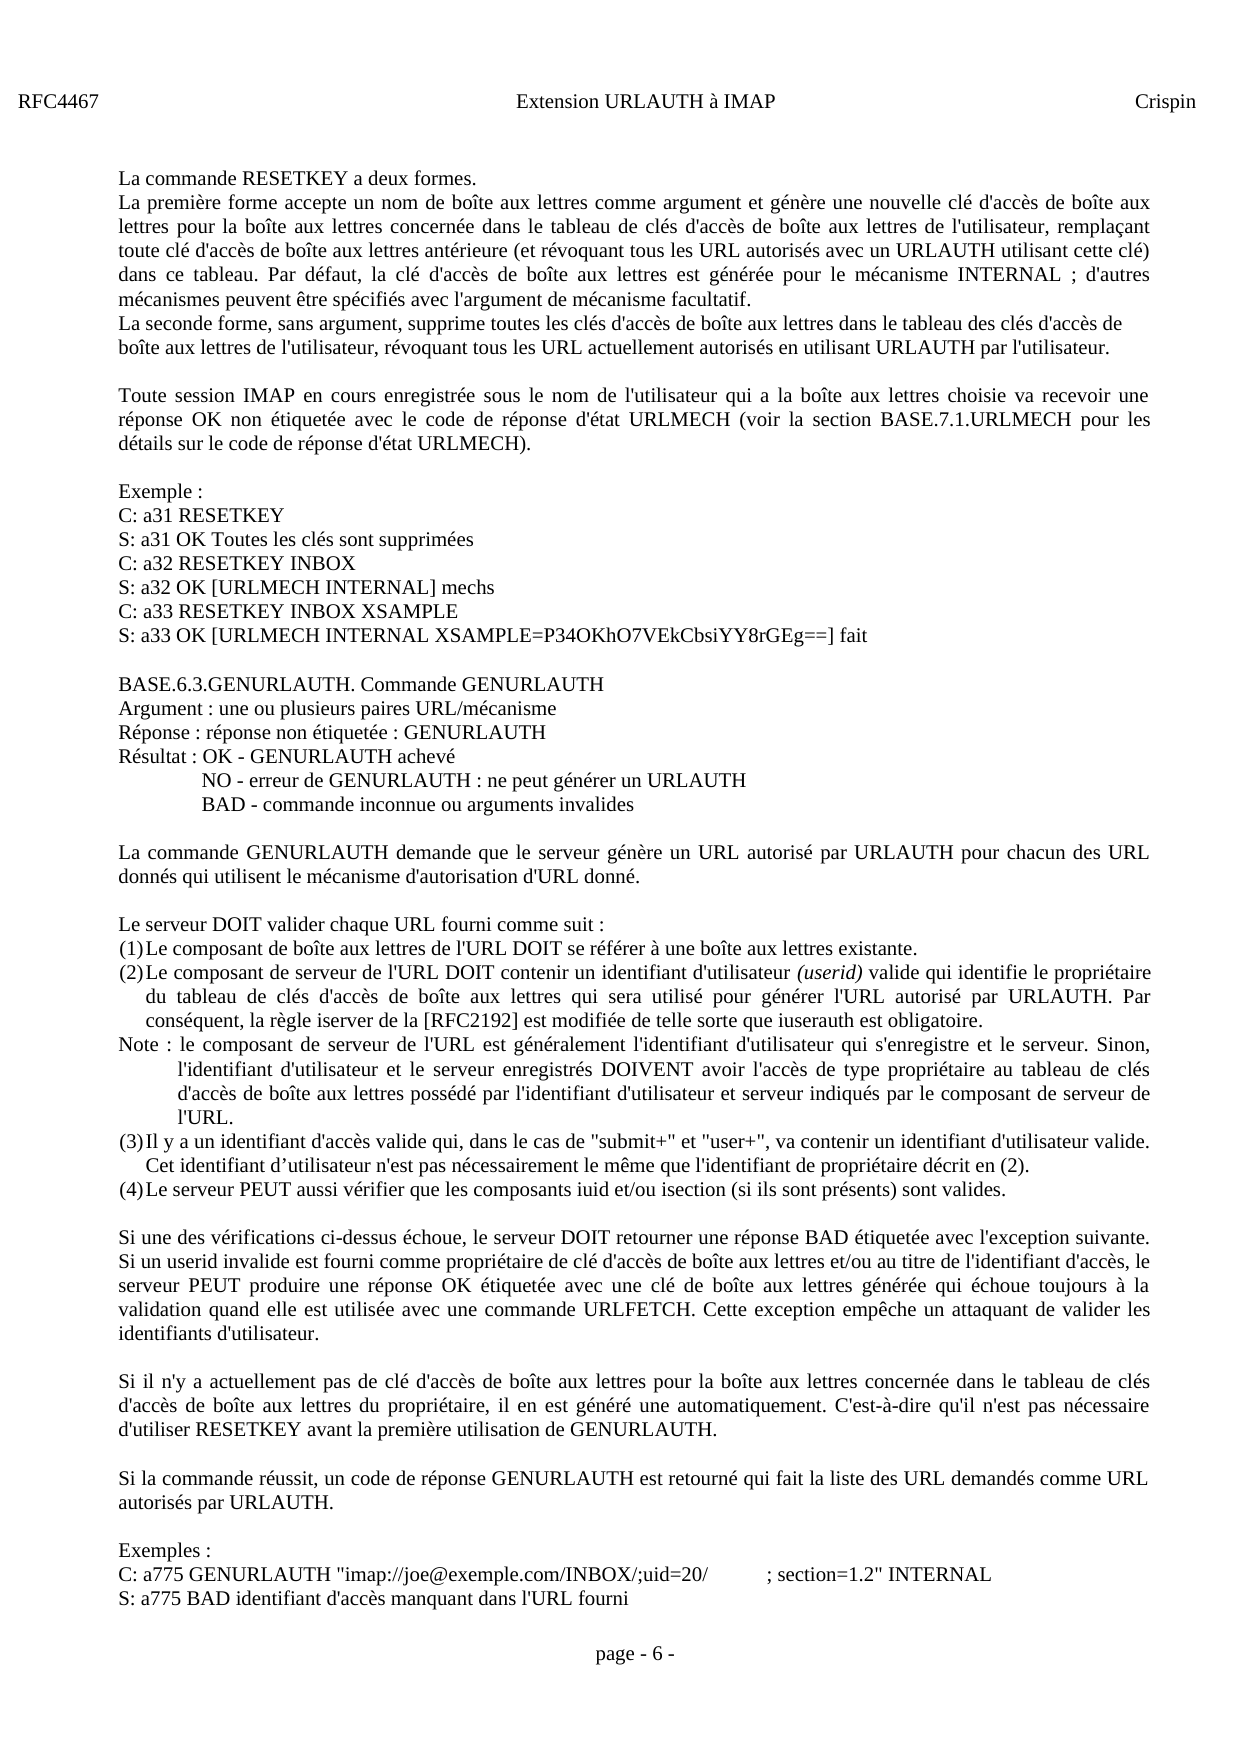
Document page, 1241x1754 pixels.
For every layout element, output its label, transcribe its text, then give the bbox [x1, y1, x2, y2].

text Si il n'y a actuellement pas de clé d'accès de boîte aux lettres pour la boîte aux lettres concernée dans le tableau de clés d'accès de boîte aux lettres du propriétaire, il en est généré une automatiquement. C'est-à-dire qu'il n'est pas nécessaire d'utiliser RESETKEY avant la première utilisation de GENURLAUTH. [118, 1369, 1152, 1441]
text Si la commande réussit, un code de réponse GENURLAUTH est retourné qui fait la liste des URL demandés comme URL autorisés par URLAUTH. [118, 1466, 1152, 1514]
text Note : le composant de serveur de l'URL est généralement l'identifiant d'utilisateur qui s'enregistre et le serveur. Sinon, l'identifiant d'utilisateur et le serveur enregistrés DOIVENT avoir l'accès de type propriétaire au tableau de clés d'accès de boîte aux lettres possédé par l'identifiant d'utilisateur et serveur indiqués par le composant de serveur de l'URL. [118, 1032, 1152, 1129]
text Si une des vérifications ci-dessus échoue, le serveur DOIT retourner une réponse BAD étiquetée avec l'exception suivante. Si un userid invalide est fourni comme propriétaire de clé d'accès de boîte aux lettres et/ou au titre de l'identifiant d'accès, le serveur PEUT produire une réponse OK étiquetée avec une clé de boîte aux lettres générée qui échoue toujours à la validation quand elle est utilisée avec une commande URLFETCH. Cette exception empêche un attaquant de valider les identifiants d'utilisateur. [118, 1225, 1152, 1345]
text C: a32 RESETKEY INBOX [118, 551, 1152, 575]
text BASE.6.3.GENURLAUTH. Commande GENURLAUTH [118, 671, 1152, 696]
text (3) Il y a un identifiant d'accès valide qui, dans le cas de "submit+" et "user+", va contenir un identifiant d'utilisateur valide. Cet identifiant d’utilisateur n'est pas nécessairement le même que l'identifiant de propriétaire décrit en (2). [119, 1129, 1152, 1177]
text NO - erreur de GENURLAUTH : ne peut générer un URLAUTH [118, 768, 1152, 792]
text S: a32 OK [URLMECH INTERNAL] mechs [118, 575, 1152, 599]
text C: a33 RESETKEY INBOX XSAMPLE [118, 599, 1152, 623]
text S: a33 OK [URLMECH INTERNAL XSAMPLE=P34OKhO7VEkCbsiYY8rGEg==] fait [118, 623, 1152, 647]
text (2) Le composant de serveur de l'URL DOIT contenir un identifiant d'utilisateur (userid) valide qui identifie le propriétaire du tableau de clés d'accès de boîte aux lettres qui sera utilisé pour générer l'URL autorisé par URLAUTH. Par conséquent, la règle iserver de la [RFC2192] est modifiée de telle sorte que iuserauth est obligatoire. [119, 960, 1152, 1032]
text (1) Le composant de boîte aux lettres de l'URL DOIT se référer à une boîte aux lettres existante. [119, 936, 1152, 960]
text C: a775 GENURLAUTH "imap://joe@exemple.com/INBOX/;uid=20/ ; section=1.2" INTERNAL [118, 1562, 1152, 1586]
text Le serveur DOIT valider chaque URL fourni comme suit : [118, 912, 1152, 936]
text Toute session IMAP en cours enregistrée sous le nom de l'utilisateur qui a la boîte aux lettres choisie va recevoir une réponse OK non étiquetée avec le code de réponse d'état URLMECH (voir la section BASE.7.1.URLMECH pour les détails sur le code de réponse d'état URLMECH). [118, 383, 1152, 455]
text C: a31 RESETKEY [118, 503, 1152, 527]
text Exemple : [118, 479, 1152, 503]
text Réponse : réponse non étiquetée : GENURLAUTH [118, 719, 1152, 744]
text La seconde forme, sans argument, supprime toutes les clés d'accès de boîte aux lettres dans le tableau des clés d'accès de boîte aux lettres de l'utilisateur, révoquant tous les URL actuellement autorisés en utilisant URLAUTH par l'utilisateur. [118, 311, 1152, 359]
text BAD - commande inconnue ou arguments invalides [118, 792, 1152, 816]
text La première forme accepte un nom de boîte aux lettres comme argument et génère une nouvelle clé d'accès de boîte aux lettres pour la boîte aux lettres concernée dans le tableau de clés d'accès de boîte aux lettres de l'utilisateur, remplaçant toute clé d'accès de boîte aux lettres antérieure (et révoquant tous les URL autorisés avec un URLAUTH utilisant cette clé) dans ce tableau. Par défaut, la clé d'accès de boîte aux lettres est générée pour le mécanisme INTERNAL ; d'autres mécanismes peuvent être spécifiés avec l'argument de mécanisme facultatif. [118, 190, 1152, 311]
text La commande RESETKEY a deux formes. [118, 166, 1152, 190]
text S: a31 OK Toutes les clés sont supprimées [118, 527, 1152, 551]
text Exemples : [118, 1538, 1152, 1562]
text S: a775 BAD identifiant d'accès manquant dans l'URL fourni [118, 1586, 1152, 1610]
text La commande GENURLAUTH demande que le serveur génère un URL autorisé par URLAUTH pour chacun des URL donnés qui utilisent le mécanisme d'autorisation d'URL donné. [118, 840, 1152, 888]
text Argument : une ou plusieurs paires URL/mécanisme [118, 696, 1152, 719]
text (4) Le serveur PEUT aussi vérifier que les composants iuid et/ou isection (si ils sont présents) sont valides. [119, 1177, 1152, 1201]
text Résultat : OK - GENURLAUTH achevé [118, 744, 1152, 768]
